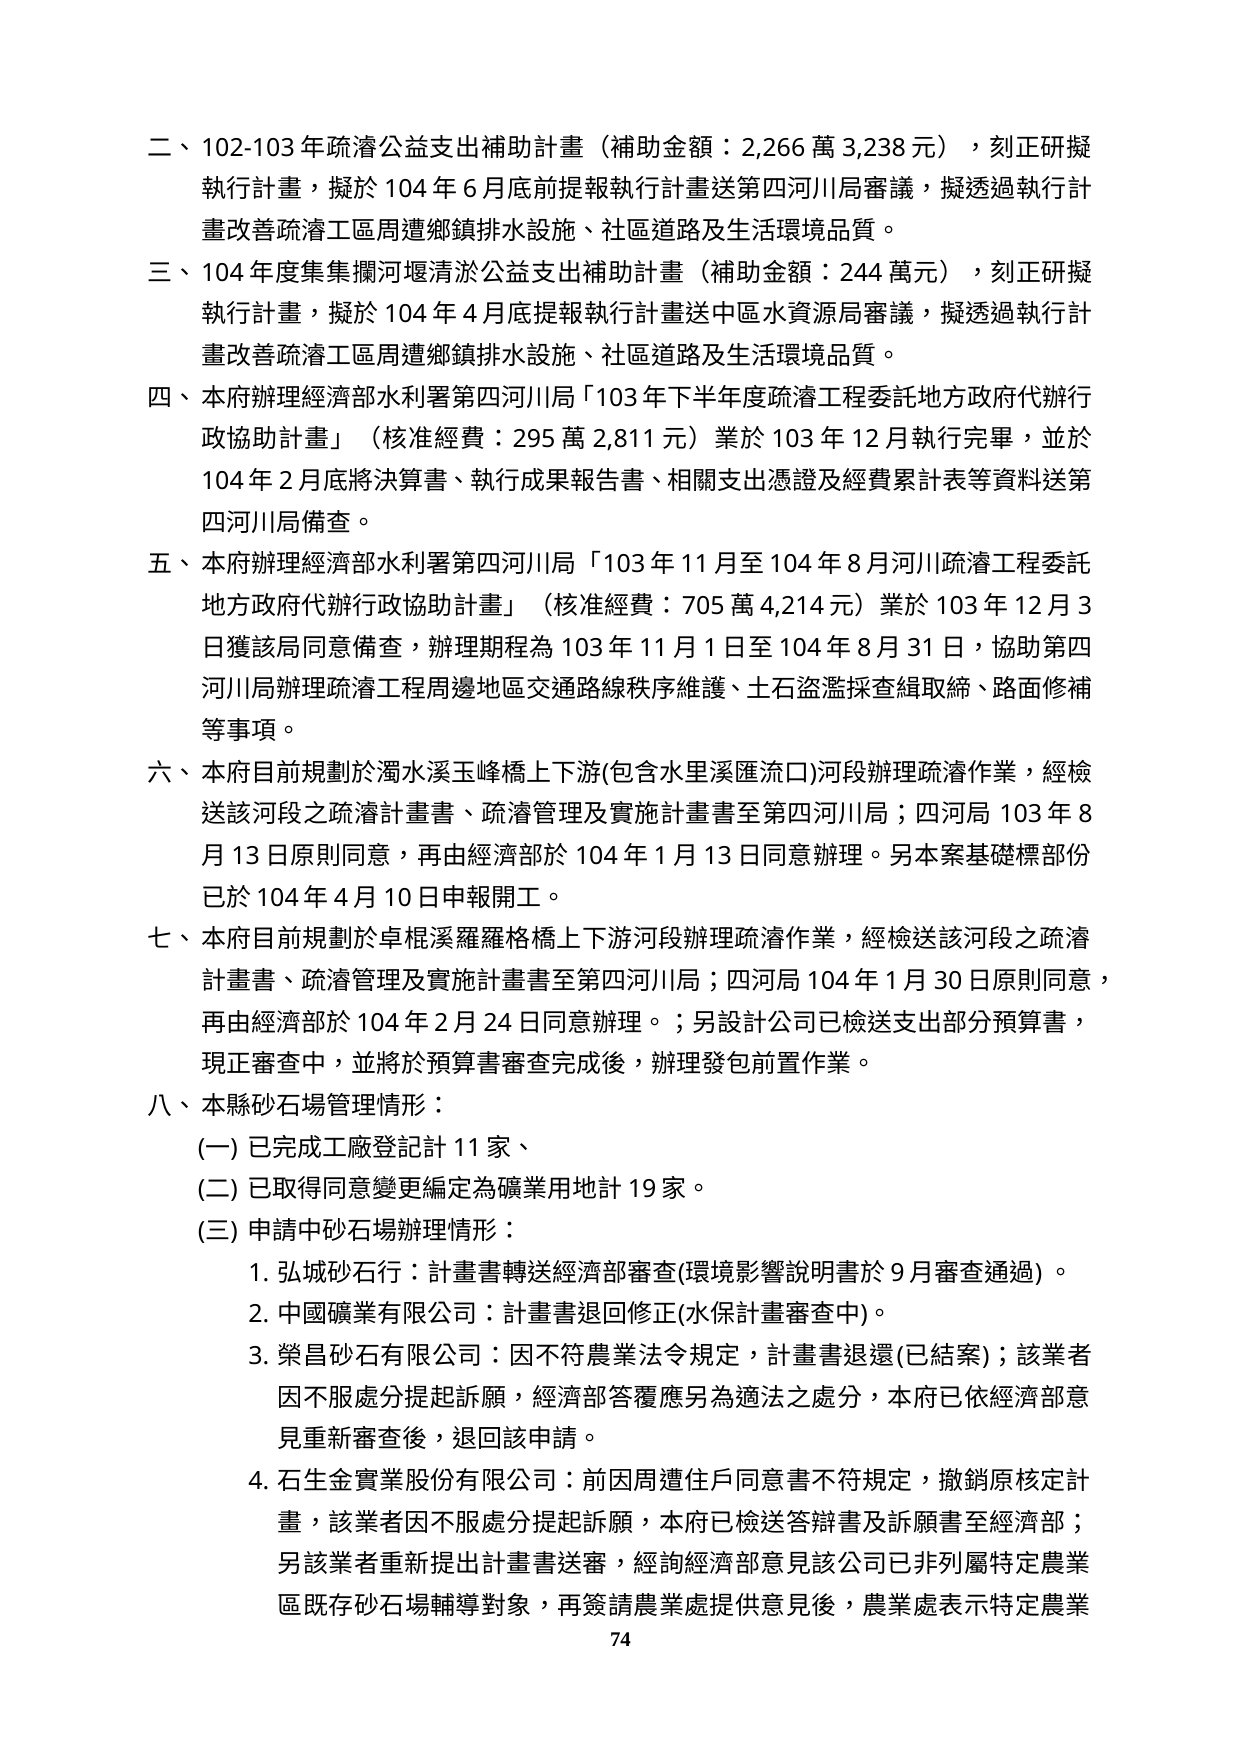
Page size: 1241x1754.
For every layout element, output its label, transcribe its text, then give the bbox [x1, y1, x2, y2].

list 榮昌砂石有限公司：因不符農業法令規定，計畫書退還(已結案)；該業者因不服處分提起訴願，經濟部答覆應另為適法之處分，本府已依經濟部意見重新審查後，退回該申請。 [248, 1331, 1092, 1456]
list 本府辦理經濟部水利署第四河川局「103年下半年度疏濬工程委託地方政府代辦行政協助計畫」（核准經費：295萬2,811元）業於103年12月執行完畢，並於104年2月底將決算書、執行成果報告書、相關支出憑證及經費累計表等資料送第四河川局備查。 [148, 373, 1092, 539]
list 本府目前規劃於濁水溪玉峰橋上下游(包含水里溪匯流口)河段辦理疏濬作業，經檢送該河段之疏濬計畫書、疏濬管理及實施計畫書至第四河川局；四河局103年8月13日原則同意，再由經濟部於104年1月13日同意辦理。另本案基礎標部份已於104年4月10日申報開工。 [148, 748, 1092, 914]
list 已完成工廠登記計11家、 [198, 1123, 1092, 1164]
list 弘城砂石行：計畫書轉送經濟部審查(環境影響說明書於9月審查通過) 。 [248, 1248, 1092, 1289]
list 本府目前規劃於卓棍溪羅羅格橋上下游河段辦理疏濬作業，經檢送該河段之疏濬計畫書、疏濬管理及實施計畫書至第四河川局；四河局104年1月30日原則同意，再由經濟部於104年2月24日同意辦理。；另設計公司已檢送支出部分預算書，現正審查中，並將於預算書審查完成後，辦理發包前置作業。 [148, 914, 1092, 1081]
list 已取得同意變更編定為礦業用地計19家。 [198, 1164, 1092, 1206]
list 石生金實業股份有限公司：前因周遭住戶同意書不符規定，撤銷原核定計畫，該業者因不服處分提起訴願，本府已檢送答辯書及訴願書至經濟部；另該業者重新提出計畫書送審，經詢經濟部意見該公司已非列屬特定農業區既存砂石場輔導對象，再簽請農業處提供意見後，農業處表示特定農業 [248, 1456, 1092, 1623]
list 本府辦理經濟部水利署第四河川局「103年11月至104年8月河川疏濬工程委託地方政府代辦行政協助計畫」（核准經費：705萬4,214元）業於103年12月3日獲該局同意備查，辦理期程為103年11月1日至104年8月31日，協助第四河川局辦理疏濬工程周邊地區交通路線秩序維護、土石盜濫採查緝取締、路面修補等事項。 [148, 539, 1092, 748]
list 104年度集集攔河堰清淤公益支出補助計畫（補助金額：244萬元），刻正研擬執行計畫，擬於104年4月底提報執行計畫送中區水資源局審議，擬透過執行計畫改善疏濬工區周遭鄉鎮排水設施、社區道路及生活環境品質。 [148, 248, 1092, 373]
list 102-103年疏濬公益支出補助計畫（補助金額：2,266萬3,238元），刻正研擬執行計畫，擬於104年6月底前提報執行計畫送第四河川局審議，擬透過執行計畫改善疏濬工區周遭鄉鎮排水設施、社區道路及生活環境品質。 [148, 123, 1092, 248]
list 申請中砂石場辦理情形： [198, 1206, 1092, 1248]
list 中國礦業有限公司：計畫書退回修正(水保計畫審查中)。 [248, 1289, 1092, 1331]
list 本縣砂石場管理情形： [148, 1081, 1092, 1123]
